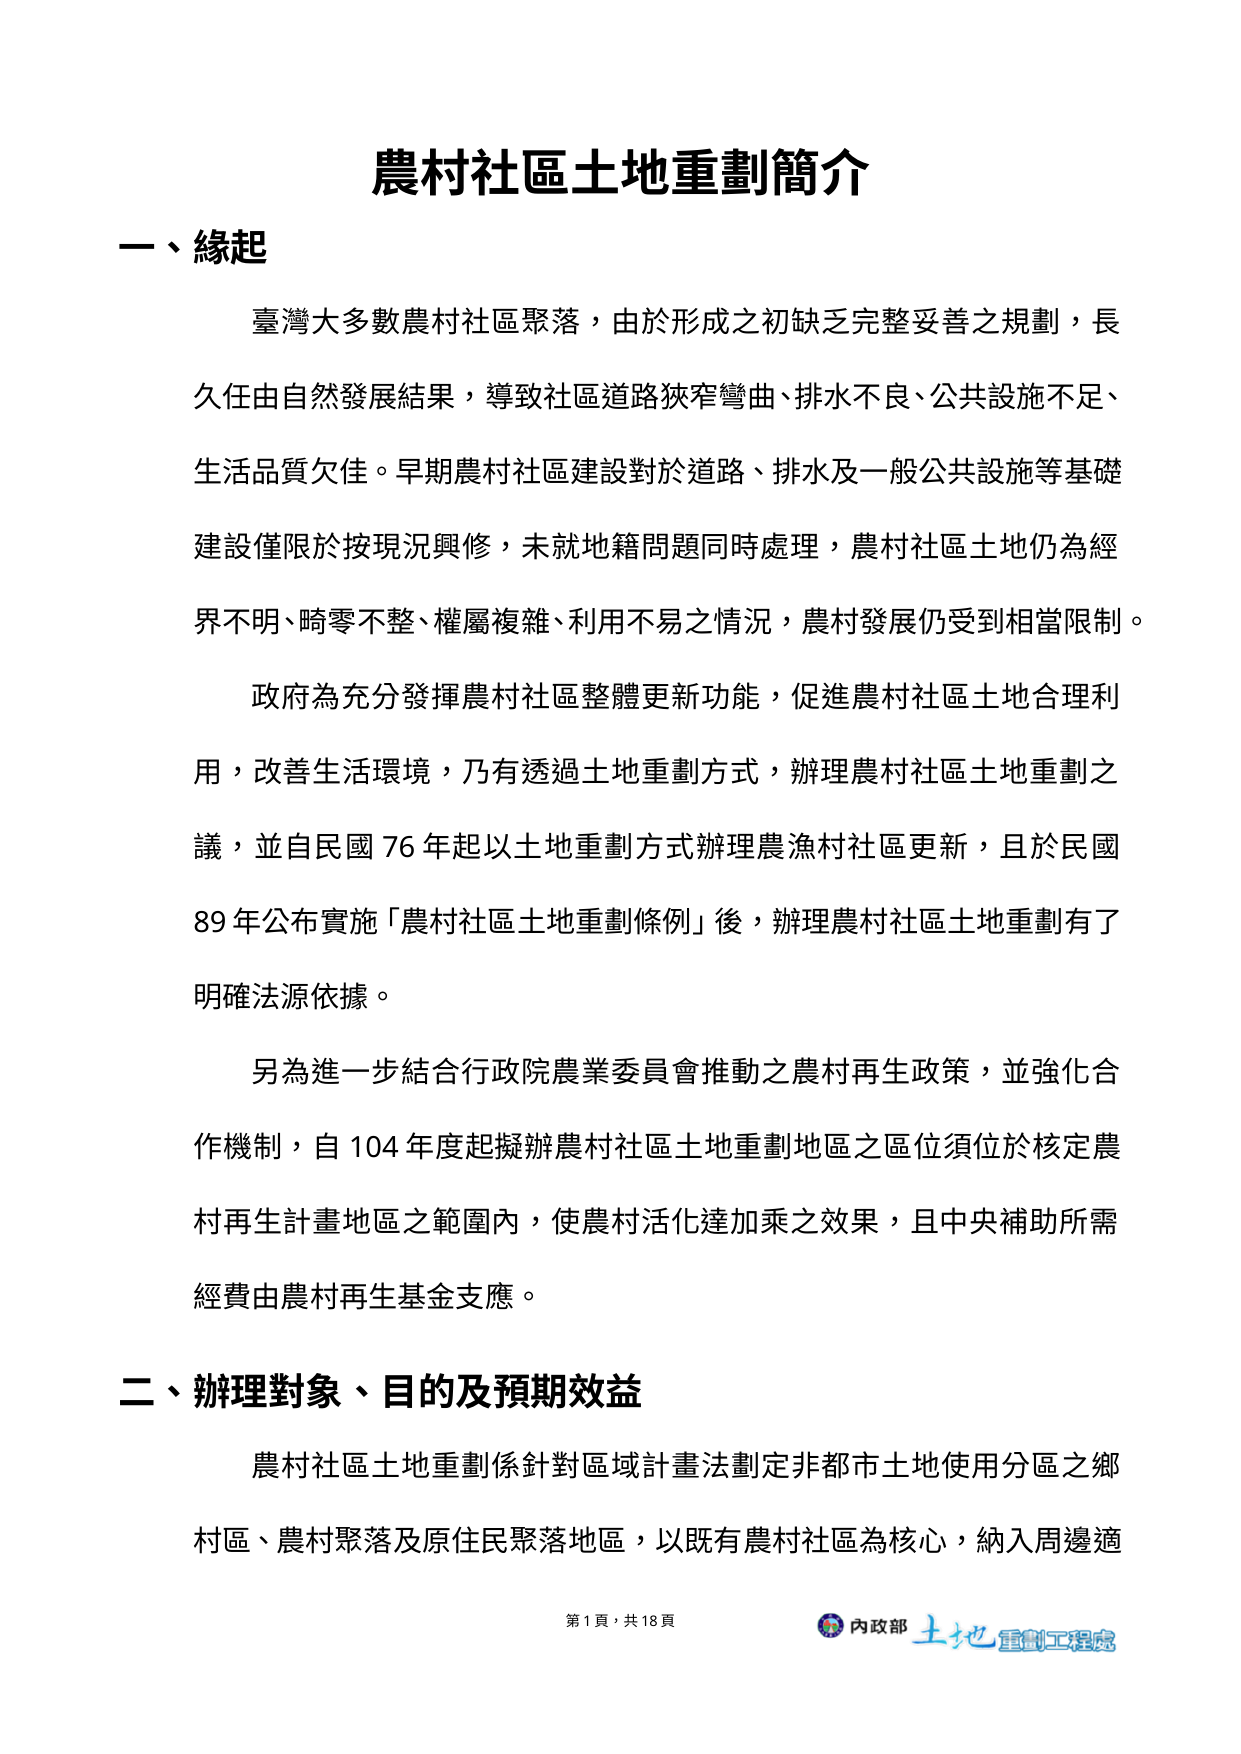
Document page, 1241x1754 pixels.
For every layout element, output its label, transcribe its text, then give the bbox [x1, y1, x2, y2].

text 二、辦理對象、目的及預期效益 [118, 1351, 1122, 1426]
text 臺灣大多數農村社區聚落，由於形成之初缺乏完整妥善之規劃，長久任由自然發展結果，導致社區道路狹窄彎曲、排水不良、公共設施不足、生活品質欠佳。早期農村社區建設對於道路、排水及一般公共設施等基礎建設僅限於按現況興修，未就地籍問題同時處理，農村社區土地仍為經界不明、畸零不整、權屬複雜、利用不易之情況，農村發展仍受到相當限制。 [193, 283, 1122, 658]
text 一、緣起 [118, 208, 1122, 283]
text 另為進一步結合行政院農業委員會推動之農村再生政策，並強化合作機制，自104年度起擬辦農村社區土地重劃地區之區位須位於核定農村再生計畫地區之範圍內，使農村活化達加乘之效果，且中央補助所需經費由農村再生基金支應。 [193, 1033, 1122, 1333]
text 政府為充分發揮農村社區整體更新功能，促進農村社區土地合理利用，改善生活環境，乃有透過土地重劃方式，辦理農村社區土地重劃之議，並自民國76年起以土地重劃方式辦理農漁村社區更新，且於民國89年公布實施「農村社區土地重劃條例」後，辦理農村社區土地重劃有了明確法源依據。 [193, 658, 1122, 1033]
text 農村社區土地重劃係針對區域計畫法劃定非都市土地使用分區之鄉村區、農村聚落及原住民聚落地區，以既有農村社區為核心，納入周邊適 [193, 1426, 1122, 1576]
picture [811, 1607, 1118, 1662]
text 農村社區土地重劃簡介 [118, 133, 1122, 208]
